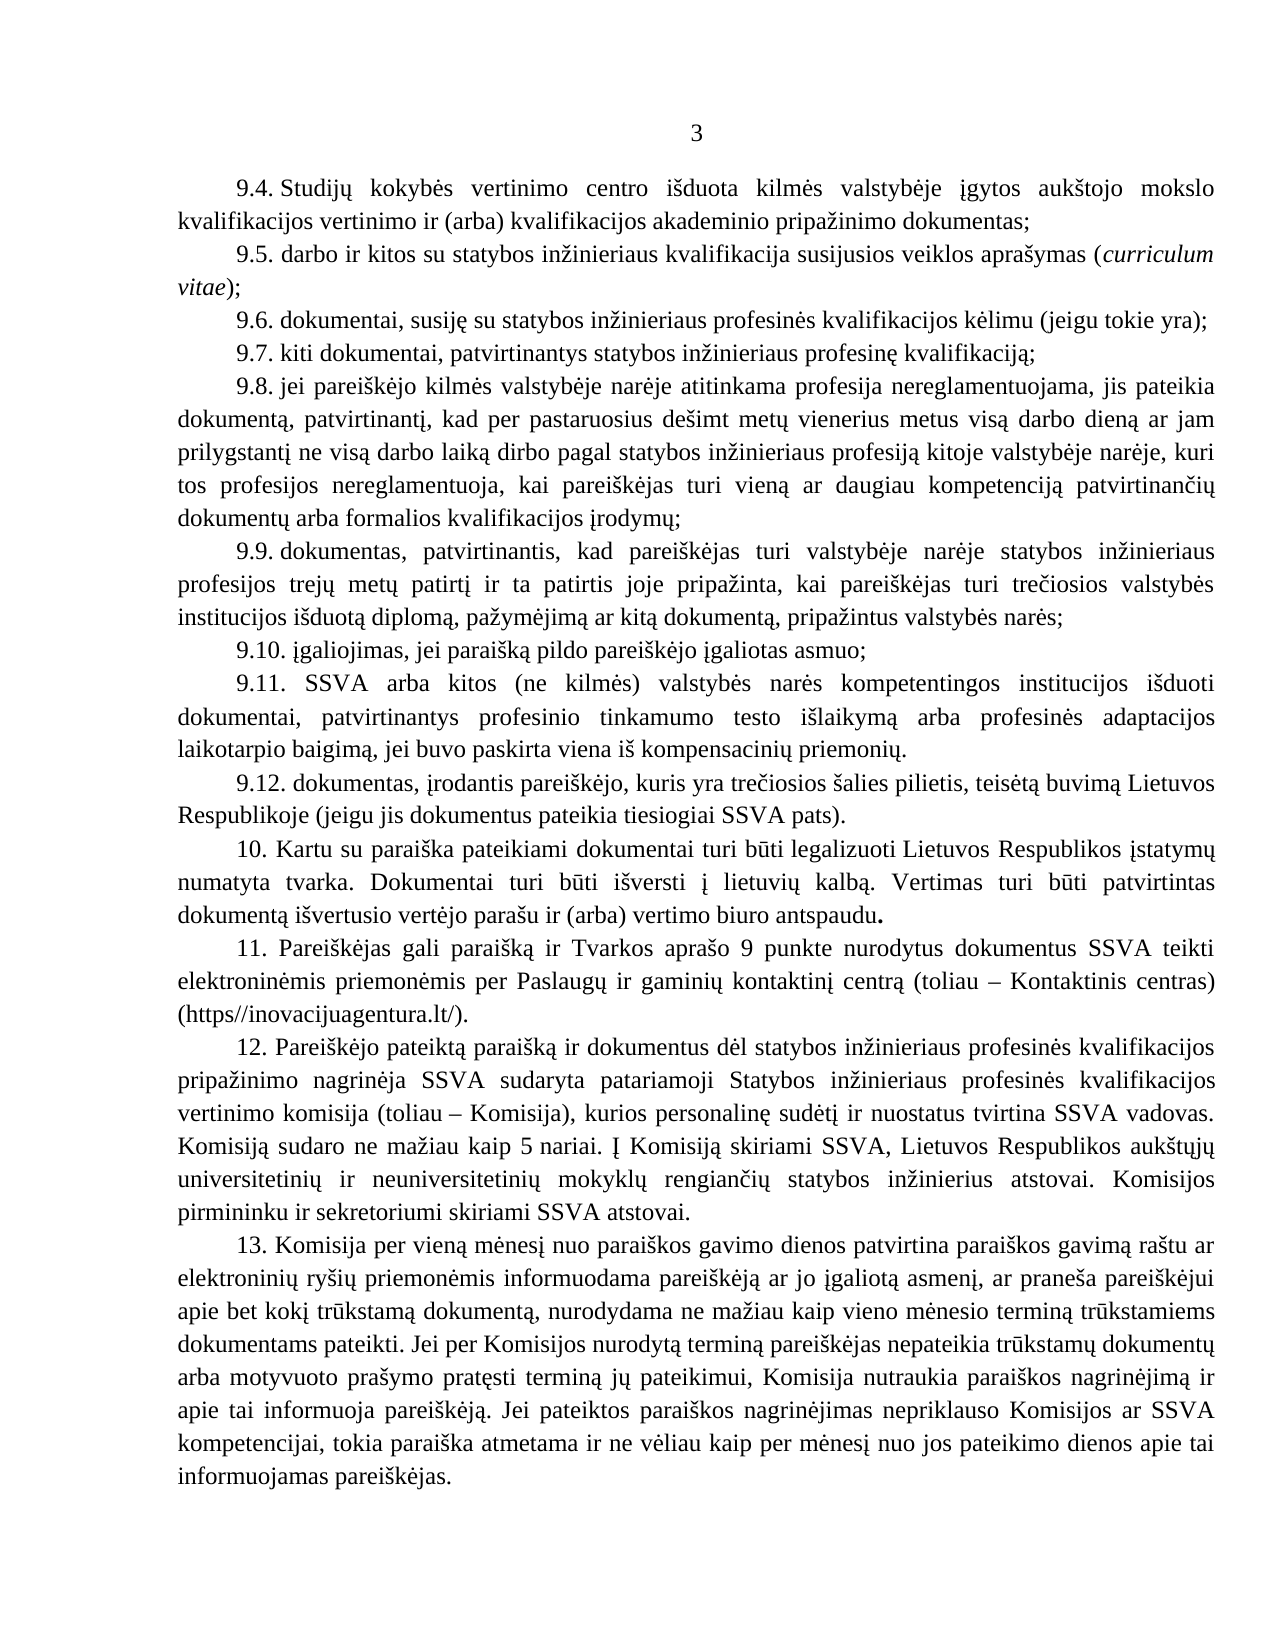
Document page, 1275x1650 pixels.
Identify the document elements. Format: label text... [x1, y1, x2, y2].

text 9.5. darbo ir kitos su statybos inžinieriaus kvalifikacija susijusios veiklos aprašymas (curriculum vitae); [177, 239, 1216, 301]
text 9.8. jei pareiškėjo kilmės valstybėje narėje atitinkama profesija nereglamentuojama, jis pateikia dokumentą, patvirtinantį, kad per pastaruosius dešimt metų vienerius metus visą darbo dieną ar jam prilygstantį ne visą darbo laiką dirbo pagal statybos inžinieriaus profesiją kitoje valstybėje narėje, kuri tos profesijos nereglamentuoja, kai pareiškėjas turi vieną ar daugiau kompetenciją patvirtinančių dokumentų arba formalios kvalifikacijos įrodymų; [177, 371, 1216, 532]
text 11. Pareiškėjas gali paraišką ir Tvarkos aprašo 9 punkte nurodytus dokumentus SSVA teikti elektroninėmis priemonėmis per Paslaugų ir gaminių kontaktinį centrą (toliau – Kontaktinis centras) (https//inovacijuagentura.lt/). [177, 933, 1216, 1027]
text 9.11. SSVA arba kitos (ne kilmės) valstybės narės kompetentingos institucijos išduoti dokumentai, patvirtinantys profesinio tinkamumo testo išlaikymą arba profesinės adaptacijos laikotarpio baigimą, jei buvo paskirta viena iš kompensacinių priemonių. [177, 668, 1216, 763]
text 9.4. Studijų kokybės vertinimo centro išduota kilmės valstybėje įgytos aukštojo mokslo kvalifikacijos vertinimo ir (arba) kvalifikacijos akademinio pripažinimo dokumentas; [177, 173, 1216, 235]
text 9.7. kiti dokumentai, patvirtinantys statybos inžinieriaus profesinę kvalifikaciją; [177, 338, 1216, 367]
text 9.10. įgaliojimas, jei paraišką pildo pareiškėjo įgaliotas asmuo; [177, 636, 1216, 664]
text 9.9. dokumentas, patvirtinantis, kad pareiškėjas turi valstybėje narėje statybos inžinieriaus profesijos trejų metų patirtį ir ta patirtis joje pripažinta, kai pareiškėjas turi trečiosios valstybės institucijos išduotą diplomą, pažymėjimą ar kitą dokumentą, pripažintus valstybės narės; [177, 536, 1216, 631]
text 10. Kartu su paraiška pateikiami dokumentai turi būti legalizuoti Lietuvos Respublikos įstatymų numatyta tvarka. Dokumentai turi būti išversti į lietuvių kalbą. Vertimas turi būti patvirtintas dokumentą išvertusio vertėjo parašu ir (arba) vertimo biuro antspaudu. [177, 834, 1216, 928]
text 9.6. dokumentai, susiję su statybos inžinieriaus profesinės kvalifikacijos kėlimu (jeigu tokie yra); [177, 305, 1216, 334]
text 12. Pareiškėjo pateiktą paraišką ir dokumentus dėl statybos inžinieriaus profesinės kvalifikacijos pripažinimo nagrinėja SSVA sudaryta patariamoji Statybos inžinieriaus profesinės kvalifikacijos vertinimo komisija (toliau – Komisija), kurios personalinę sudėtį ir nuostatus tvirtina SSVA vadovas. Komisiją sudaro ne mažiau kaip 5 nariai. Į Komisiją skiriami SSVA, Lietuvos Respublikos aukštųjų universitetinių ir neuniversitetinių mokyklų rengiančių statybos inžinierius atstovai. Komisijos pirmininku ir sekretoriumi skiriami SSVA atstovai. [177, 1032, 1216, 1226]
text 13. Komisija per vieną mėnesį nuo paraiškos gavimo dienos patvirtina paraiškos gavimą raštu ar elektroninių ryšių priemonėmis informuodama pareiškėją ar jo įgaliotą asmenį, ar praneša pareiškėjui apie bet kokį trūkstamą dokumentą, nurodydama ne mažiau kaip vieno mėnesio terminą trūkstamiems dokumentams pateikti. Jei per Komisijos nurodytą terminą pareiškėjas nepateikia trūkstamų dokumentų arba motyvuoto prašymo pratęsti terminą jų pateikimui, Komisija nutraukia paraiškos nagrinėjimą ir apie tai informuoja pareiškėją. Jei pateiktos paraiškos nagrinėjimas nepriklauso Komisijos ar SSVA kompetencijai, tokia paraiška atmetama ir ne vėliau kaip per mėnesį nuo jos pateikimo dienos apie tai informuojamas pareiškėjas. [177, 1230, 1216, 1490]
text 9.12. dokumentas, įrodantis pareiškėjo, kuris yra trečiosios šalies pilietis, teisėtą buvimą Lietuvos Respublikoje (jeigu jis dokumentus pateikia tiesiogiai SSVA pats). [177, 768, 1216, 829]
